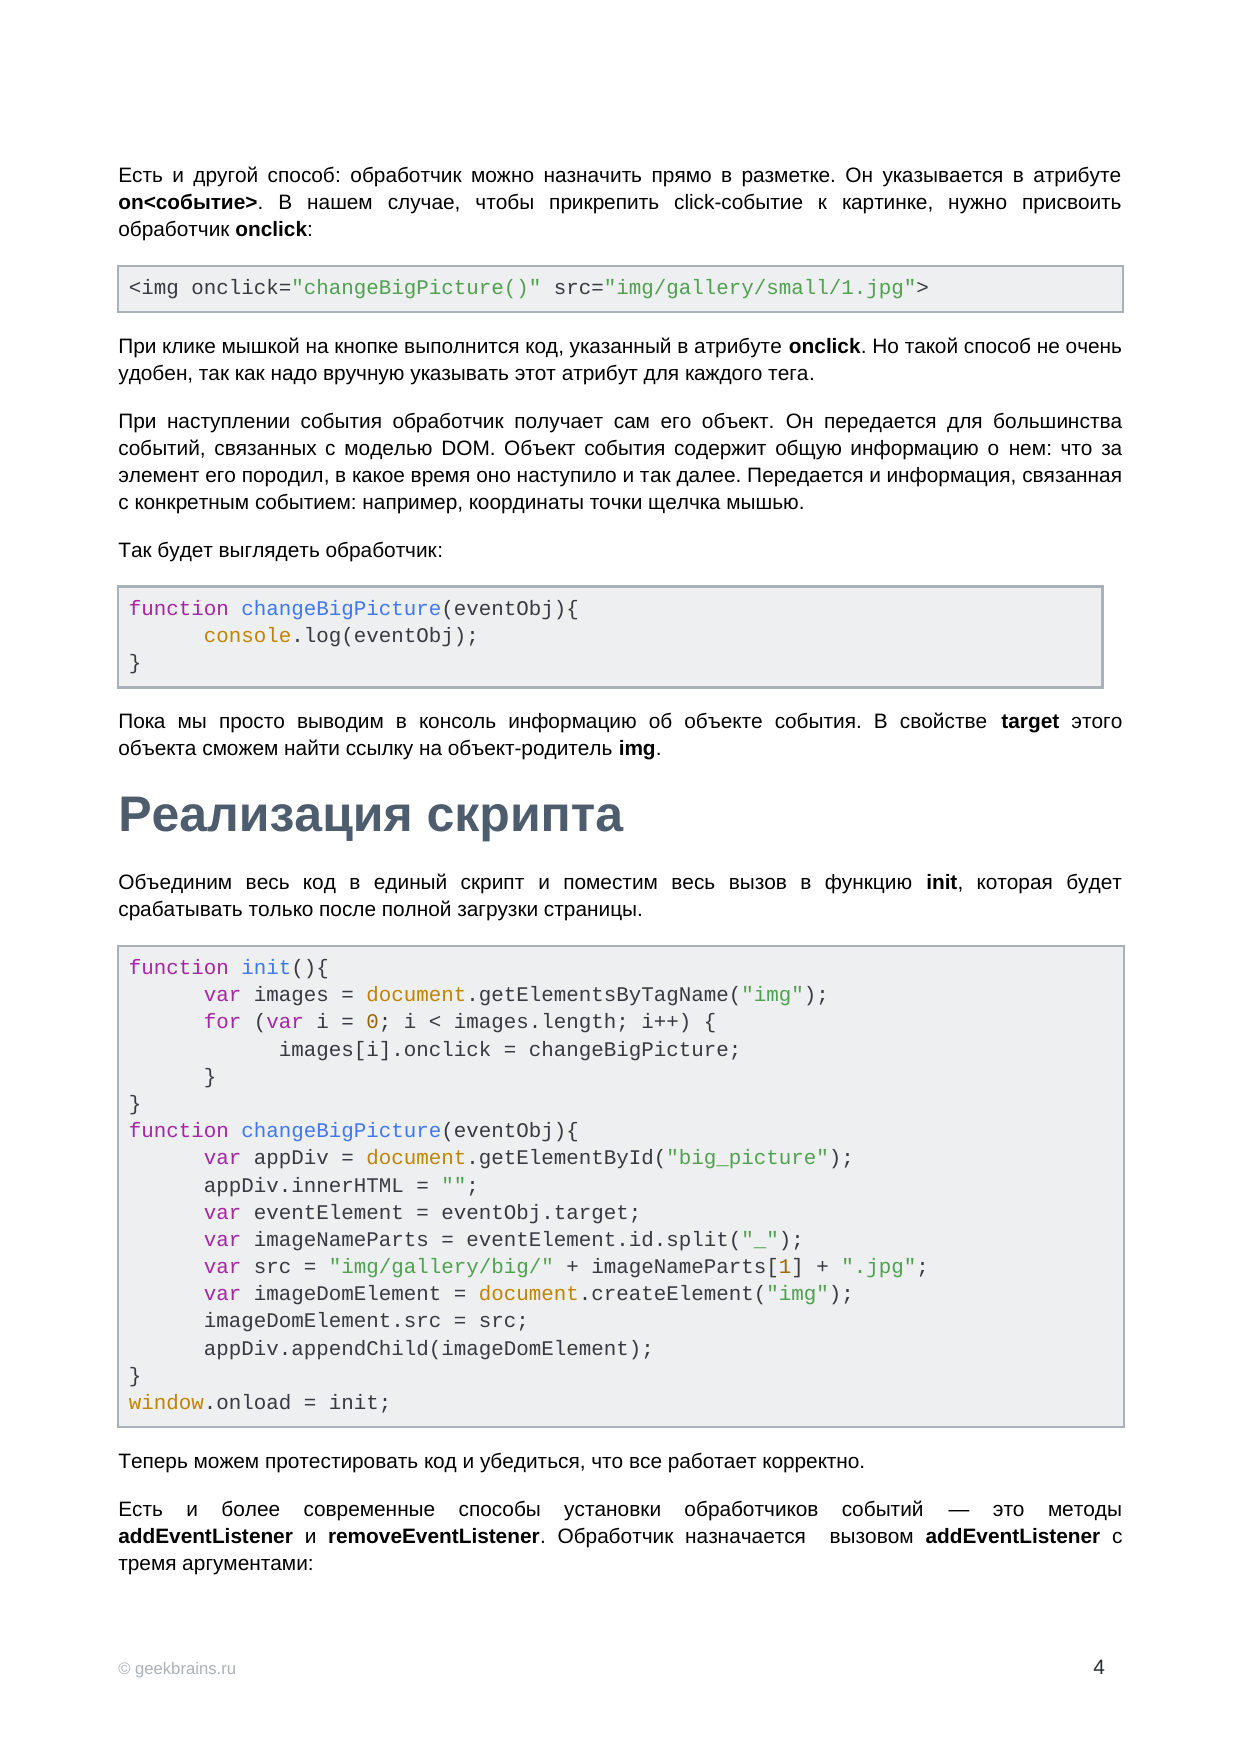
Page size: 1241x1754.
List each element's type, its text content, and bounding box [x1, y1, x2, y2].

text Теперь можем протестировать код и убедиться, что все работает корректно. [118, 1449, 1122, 1473]
table_header <img onclick="changeBigPicture()" src="img/gallery/small/1.jpg"> [119, 267, 1122, 311]
table_header function init(){ var images = document.getElementsByTagName("img"); for (var i = 0; i < images.length; i++) { images[i].onclick = changeBigPicture; } } function changeBigPicture(eventObj){ var appDiv = document.getElementById("big_picture"); appDiv.innerHTML = ""; var eventElement = eventObj.target; var imageNameParts = eventElement.id.split("_"); var src = "img/gallery/big/" + imageNameParts[1] + ".jpg"; var imageDomElement = document.createElement("img"); imageDomElement.src = src; appDiv.appendChild(imageDomElement); } window.onload = init; [119, 947, 1123, 1426]
text При клике мышкой на кнопке выполнится код, указанный в атрибуте onclick. Но такой способ не очень удобен, так как надо вручную указывать этот атрибут для каждого тега. [118, 334, 1122, 385]
text Так будет выглядеть обработчик: [118, 538, 1122, 562]
text Объединим весь код в единый скрипт и поместим весь вызов в функцию init, которая будет срабатывать только после полной загрузки страницы. [118, 870, 1122, 921]
text Есть и более современные способы установки обработчиков событий — это методы addEventListener и removeEventListener. Обработчик назначается вызовом addEventListener с тремя аргументами: [118, 1497, 1122, 1575]
table_header function changeBigPicture(eventObj){ console.log(eventObj); } [119, 588, 1101, 686]
text Пока мы просто выводим в консоль информацию об объекте события. В свойстве target этого объекта сможем найти ссылку на объект-родитель img. [118, 709, 1122, 760]
text При наступлении события обработчик получает сам его объект. Он передается для большинства событий, связанных с моделью DOM. Объект события содержит общую информацию о нем: что за элемент его породил, в какое время оно наступило и так далее. Передается и информация, связанная с конкретным событием: например, координаты точки щелчка мышью. [118, 409, 1122, 514]
subtitle Реализация скрипта [118, 784, 1122, 842]
text Есть и другой способ: обработчик можно назначить прямо в разметке. Он указывается в атрибуте on<событие>. В нашем случае, чтобы прикрепить click-событие к картинке, нужно присвоить обработчик onclick: [118, 163, 1122, 241]
